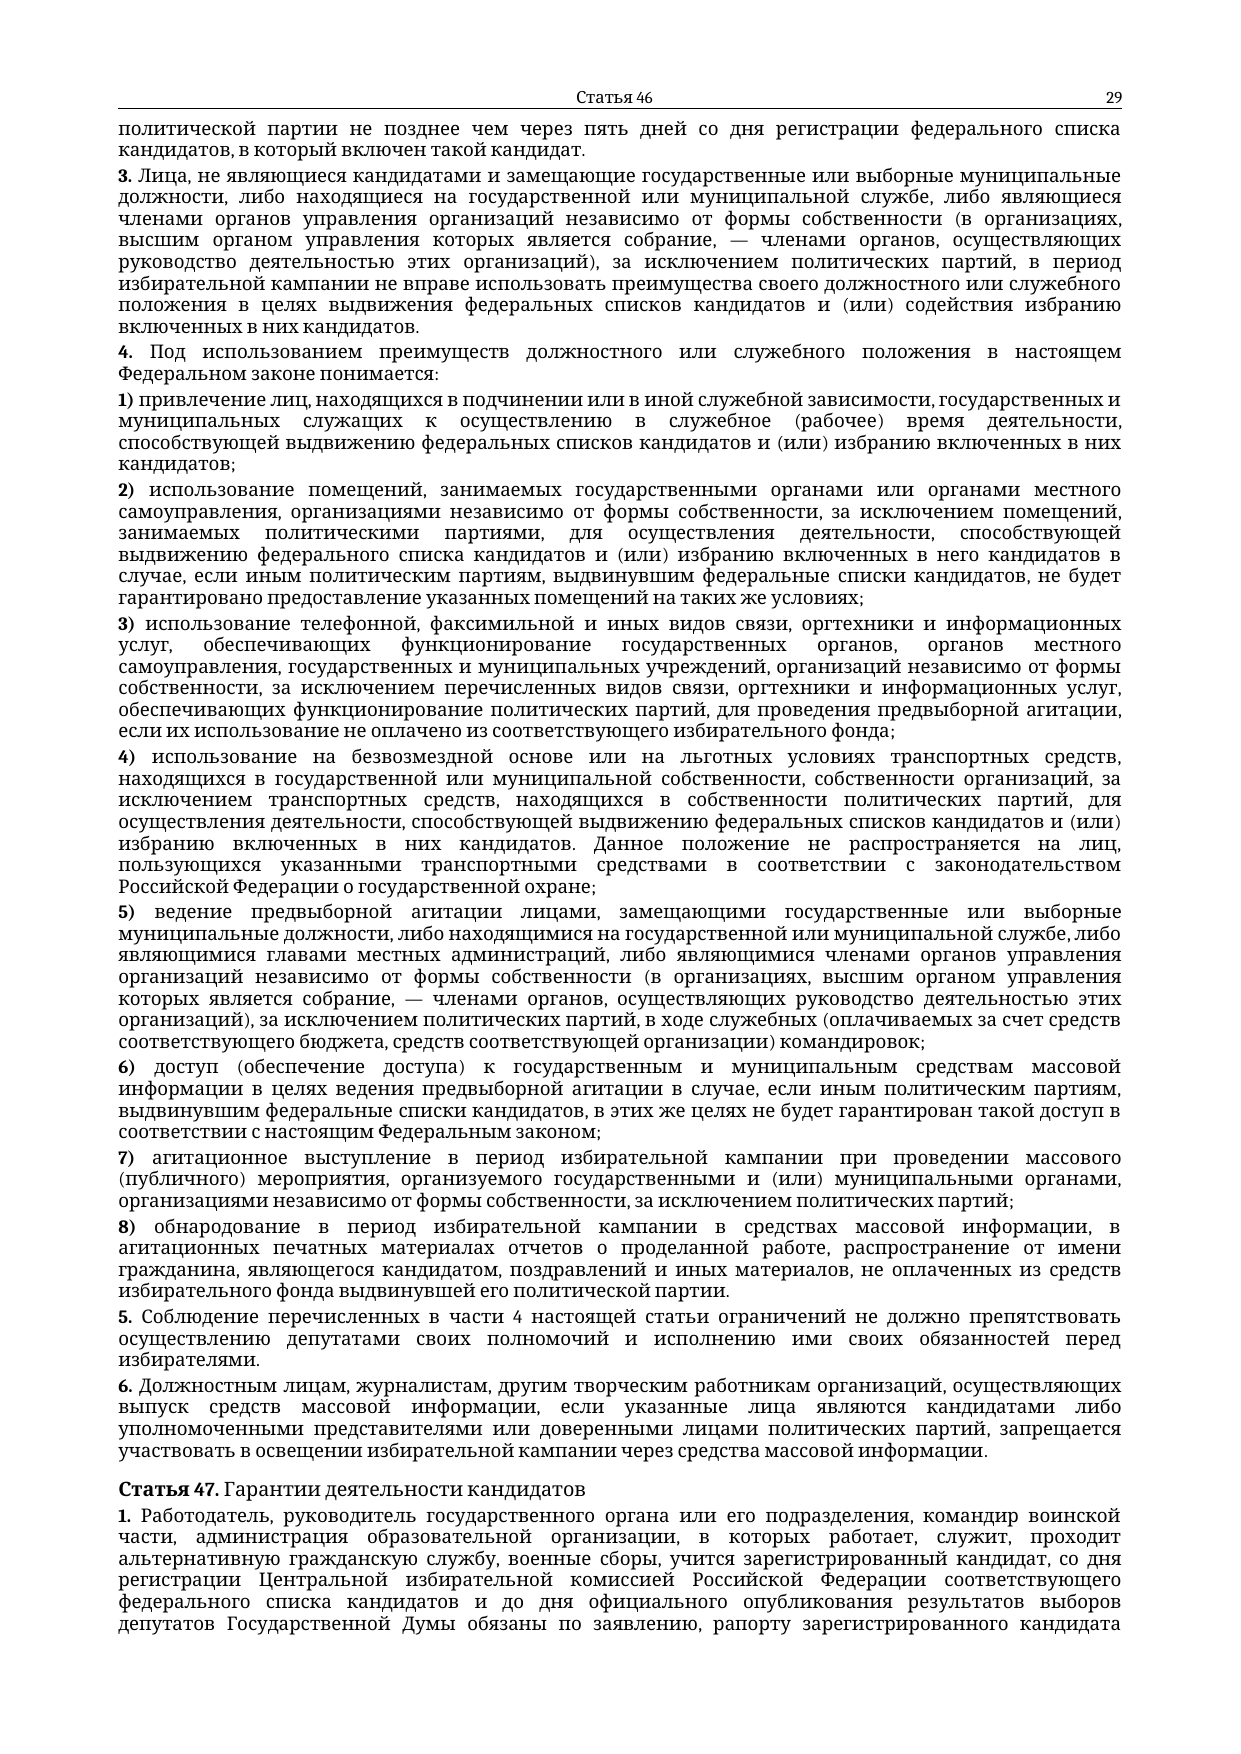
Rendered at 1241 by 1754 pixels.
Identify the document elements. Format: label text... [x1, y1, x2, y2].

text 3) использование телефонной, факсимильной и иных видов связи, оргтехники и информационных услуг, обеспечивающих функционирование государственных органов, органов местного самоуправления, государственных и муниципальных учреждений, организаций независимо от формы собственности, за исключением перечисленных видов связи, оргтехники и информационных услуг, обеспечивающих функционирование политических партий, для проведения предвыборной агитации, если их использование не оплачено из соответствующего избирательного фонда; [118, 613, 1122, 743]
text 1) привлечение лиц, находящихся в подчинении или в иной служебной зависимости, государственных и муниципальных служащих к осуществлению в служебное (рабочее) время деятельности, способствующей выдвижению федеральных списков кандидатов и (или) избранию включенных в них кандидатов; [118, 389, 1122, 476]
text политической партии не позднее чем через пять дней со дня регистрации федерального списка кандидатов, в который включен такой кандидат. [118, 118, 1122, 161]
text 7) агитационное выступление в период избирательной кампании при проведении массового (публичного) мероприятия, организуемого государственными и (или) муниципальными органами, организациями независимо от формы собственности, за исключением политических партий; [118, 1147, 1122, 1212]
text 3. Лица, не являющиеся кандидатами и замещающие государственные или выборные муниципальные должности, либо находящиеся на государственной или муниципальной службе, либо являющиеся членами органов управления организаций независимо от формы собственности (в организациях, высшим органом управления которых является собрание, — членами органов, осуществляющих руководство деятельностью этих организаций), за исключением политических партий, в период избирательной кампании не вправе использовать преимущества своего должностного или служебного положения в целях выдвижения федеральных списков кандидатов и (или) содействия избранию включенных в них кандидатов. [118, 165, 1122, 338]
text 1. Работодатель, руководитель государственного органа или его подразделения, командир воинской части, администрация образовательной организации, в которых работает, служит, проходит альтернативную гражданскую службу, военные сборы, учится зарегистрированный кандидат, со дня регистрации Центральной избирательной комиссией Российской Федерации соответствующего федерального списка кандидатов и до дня официального опубликования результатов выборов депутатов Государственной Думы обязаны по заявлению, рапорту зарегистрированного кандидата [118, 1505, 1122, 1635]
text 4) использование на безвозмездной основе или на льготных условиях транспортных средств, находящихся в государственной или муниципальной собственности, собственности организаций, за исключением транспортных средств, находящихся в собственности политических партий, для осуществления деятельности, способствующей выдвижению федеральных списков кандидатов и (или) избранию включенных в них кандидатов. Данное положение не распространяется на лиц, пользующихся указанными транспортными средствами в соответствии с законодательством Российской Федерации о государственной охране; [118, 747, 1122, 898]
text 6) доступ (обеспечение доступа) к государственным и муниципальным средствам массовой информации в целях ведения предвыборной агитации в случае, если иным политическим партиям, выдвинувшим федеральные списки кандидатов, в этих же целях не будет гарантирован такой доступ в соответствии с настоящим Федеральным законом; [118, 1057, 1122, 1143]
text 5) ведение предвыборной агитации лицами, замещающими государственные или выборные муниципальные должности, либо находящимися на государственной или муниципальной службе, либо являющимися главами местных администраций, либо являющимися членами органов управления организаций независимо от формы собственности (в организациях, высшим органом управления которых является собрание, — членами органов, осуществляющих руководство деятельностью этих организаций), за исключением политических партий, в ходе служебных (оплачиваемых за счет средств соответствующего бюджета, средств соответствующей организации) командировок; [118, 902, 1122, 1053]
text 5. Соблюдение перечисленных в части 4 настоящей статьи ограничений не должно препятствовать осуществлению депутатами своих полномочий и исполнению ими своих обязанностей перед избирателями. [118, 1307, 1122, 1371]
text 2) использование помещений, занимаемых государственными органами или органами местного самоуправления, организациями независимо от формы собственности, за исключением помещений, занимаемых политическими партиями, для осуществления деятельности, способствующей выдвижению федерального списка кандидатов и (или) избранию включенных в него кандидатов в случае, если иным политическим партиям, выдвинувшим федеральные списки кандидатов, не будет гарантировано предоставление указанных помещений на таких же условиях; [118, 480, 1122, 609]
text 6. Должностным лицам, журналистам, другим творческим работникам организаций, осуществляющих выпуск средств массовой информации, если указанные лица являются кандидатами либо уполномоченными представителями или доверенными лицами политических партий, запрещается участвовать в освещении избирательной кампании через средства массовой информации. [118, 1376, 1122, 1462]
text 8) обнародование в период избирательной кампании в средствах массовой информации, в агитационных печатных материалах отчетов о проделанной работе, распространение от имени гражданина, являющегося кандидатом, поздравлений и иных материалов, не оплаченных из средств избирательного фонда выдвинувшей его политической партии. [118, 1216, 1122, 1302]
subtitle Статья 47. Гарантии деятельности кандидатов [118, 1478, 1122, 1501]
text 4. Под использованием преимуществ должностного или служебного положения в настоящем Федеральном законе понимается: [118, 342, 1122, 385]
